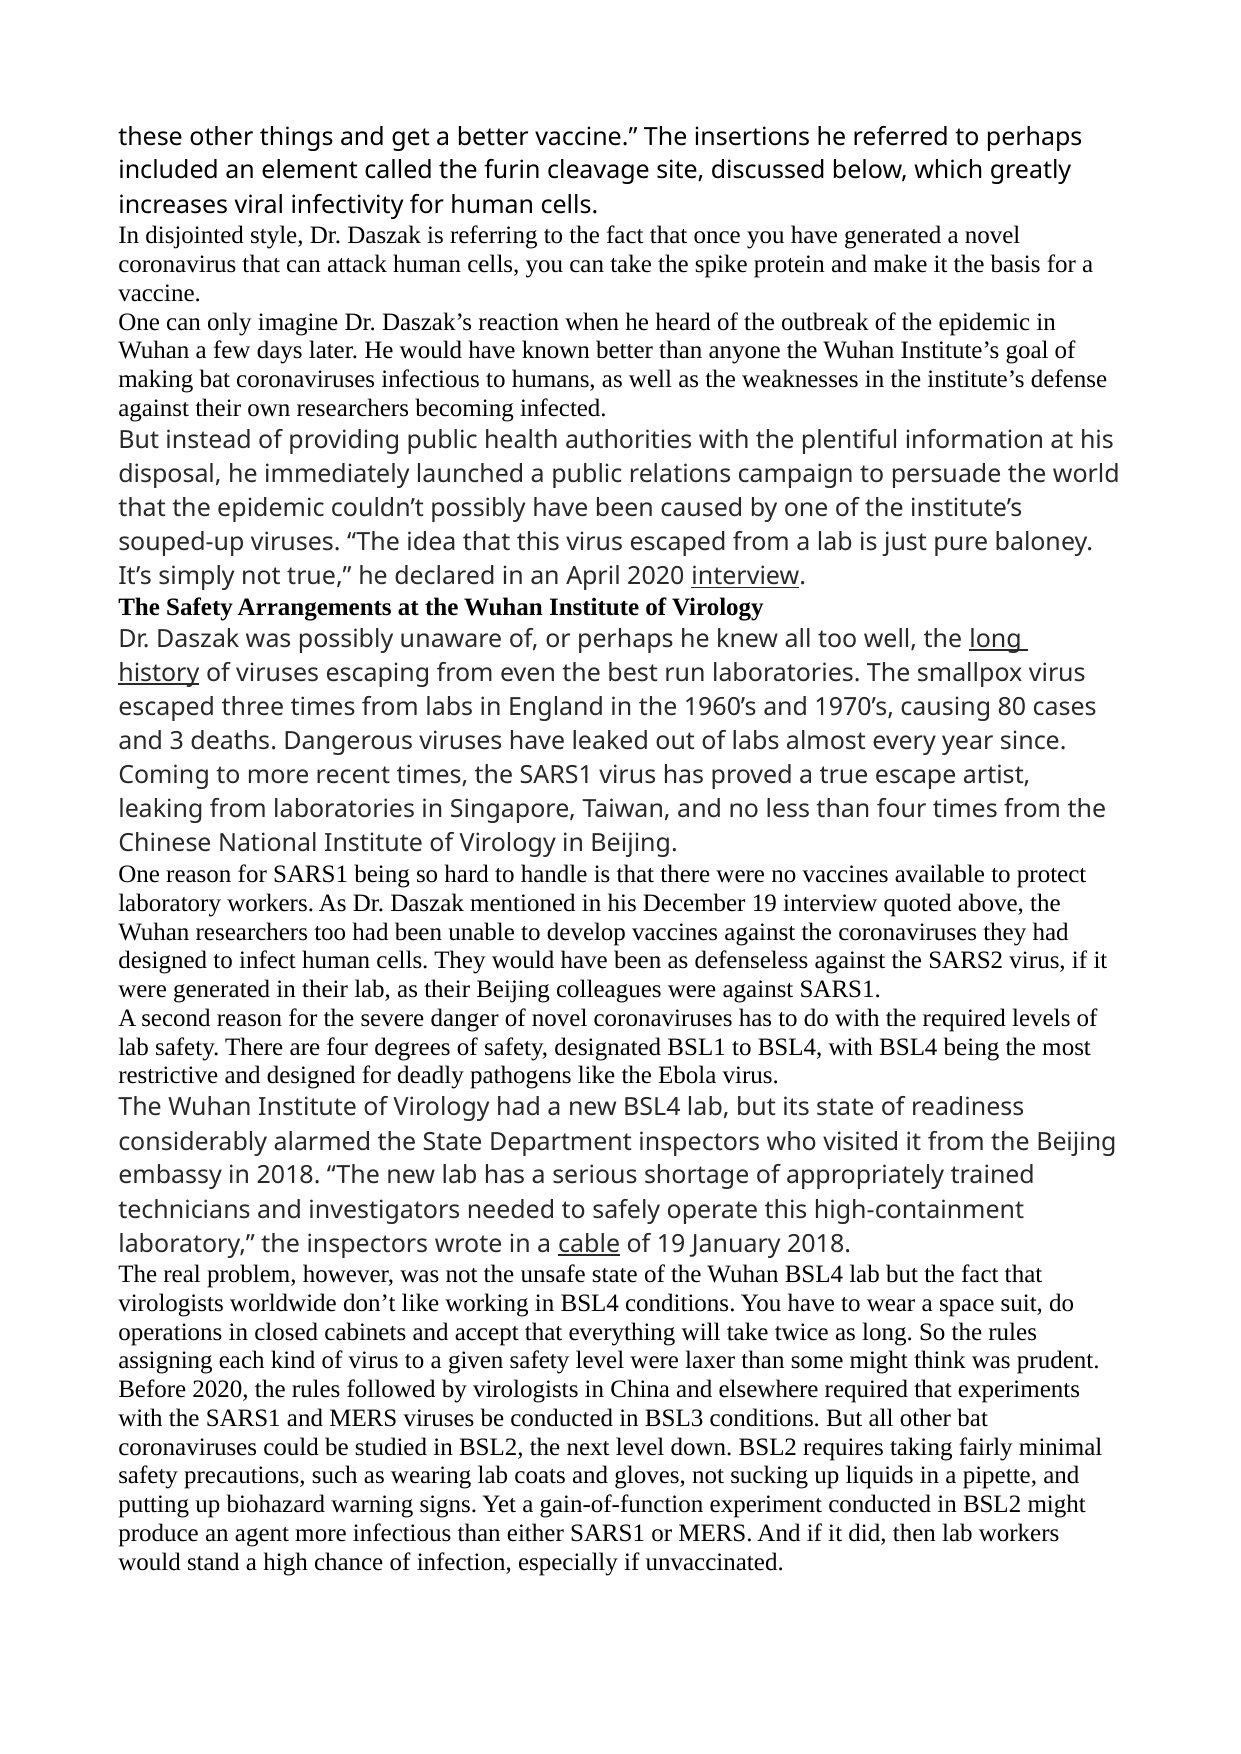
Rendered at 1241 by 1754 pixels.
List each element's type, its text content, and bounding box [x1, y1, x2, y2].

text But instead of providing public health authorities with the plentiful information at his disposal, he immediately launched a public relations campaign to persuade the world that the epidemic couldn’t possibly have been caused by one of the institute’s souped-up viruses. “The idea that this virus escaped from a lab is just pure baloney. It’s simply not true,” he declared in an April 2020 interview. [118, 422, 1122, 592]
text One can only imagine Dr. Daszak’s reaction when he heard of the outbreak of the epidemic in Wuhan a few days later. He would have known better than anyone the Wuhan Institute’s goal of making bat coronaviruses infectious to humans, as well as the weaknesses in the institute’s defense against their own researchers becoming infected. [118, 307, 1122, 422]
text these other things and get a better vaccine.” The insertions he referred to perhaps included an element called the furin cleavage site, discussed below, which greatly increases viral infectivity for human cells. [118, 118, 1122, 220]
text Before 2020, the rules followed by virologists in China and elsewhere required that experiments with the SARS1 and MERS viruses be conducted in BSL3 conditions. But all other bat coronaviruses could be studied in BSL2, the next level down. BSL2 requires taking fairly minimal safety precautions, such as wearing lab coats and gloves, not sucking up liquids in a pipette, and putting up biohazard warning signs. Yet a gain-of-function experiment conducted in BSL2 might produce an agent more infectious than either SARS1 or MERS. And if it did, then lab workers would stand a high chance of infection, especially if unvaccinated. [118, 1374, 1122, 1576]
text A second reason for the severe danger of novel coronaviruses has to do with the required levels of lab safety. There are four degrees of safety, designated BSL1 to BSL4, with BSL4 being the most restrictive and designed for deadly pathogens like the Ebola virus. [118, 1003, 1122, 1089]
text In disjointed style, Dr. Daszak is referring to the fact that once you have generated a novel coronavirus that can attack human cells, you can take the spike protein and make it the basis for a vaccine. [118, 220, 1122, 307]
text The Safety Arrangements at the Wuhan Institute of Virology [118, 592, 1122, 621]
text The real problem, however, was not the unsafe state of the Wuhan BSL4 lab but the fact that virologists worldwide don’t like working in BSL4 conditions. You have to wear a space suit, do operations in closed cabinets and accept that everything will take twice as long. So the rules assigning each kind of virus to a given safety level were laxer than some might think was prudent. [118, 1259, 1122, 1374]
text One reason for SARS1 being so hard to handle is that there were no vaccines available to protect laboratory workers. As Dr. Daszak mentioned in his December 19 interview quoted above, the Wuhan researchers too had been unable to develop vaccines against the coronaviruses they had designed to infect human cells. They would have been as defenseless against the SARS2 virus, if it were generated in their lab, as their Beijing colleagues were against SARS1. [118, 859, 1122, 1003]
text The Wuhan Institute of Virology had a new BSL4 lab, but its state of readiness considerably alarmed the State Department inspectors who visited it from the Beijing embassy in 2018. “The new lab has a serious shortage of appropriately trained technicians and investigators needed to safely operate this high-containment laboratory,” the inspectors wrote in a cable of 19 January 2018. [118, 1089, 1122, 1259]
text Dr. Daszak was possibly unaware of, or perhaps he knew all too well, the long history of viruses escaping from even the best run laboratories. The smallpox virus escaped three times from labs in England in the 1960’s and 1970’s, causing 80 cases and 3 deaths. Dangerous viruses have leaked out of labs almost every year since. Coming to more recent times, the SARS1 virus has proved a true escape artist, leaking from laboratories in Singapore, Taiwan, and no less than four times from the Chinese National Institute of Virology in Beijing. [118, 621, 1122, 859]
